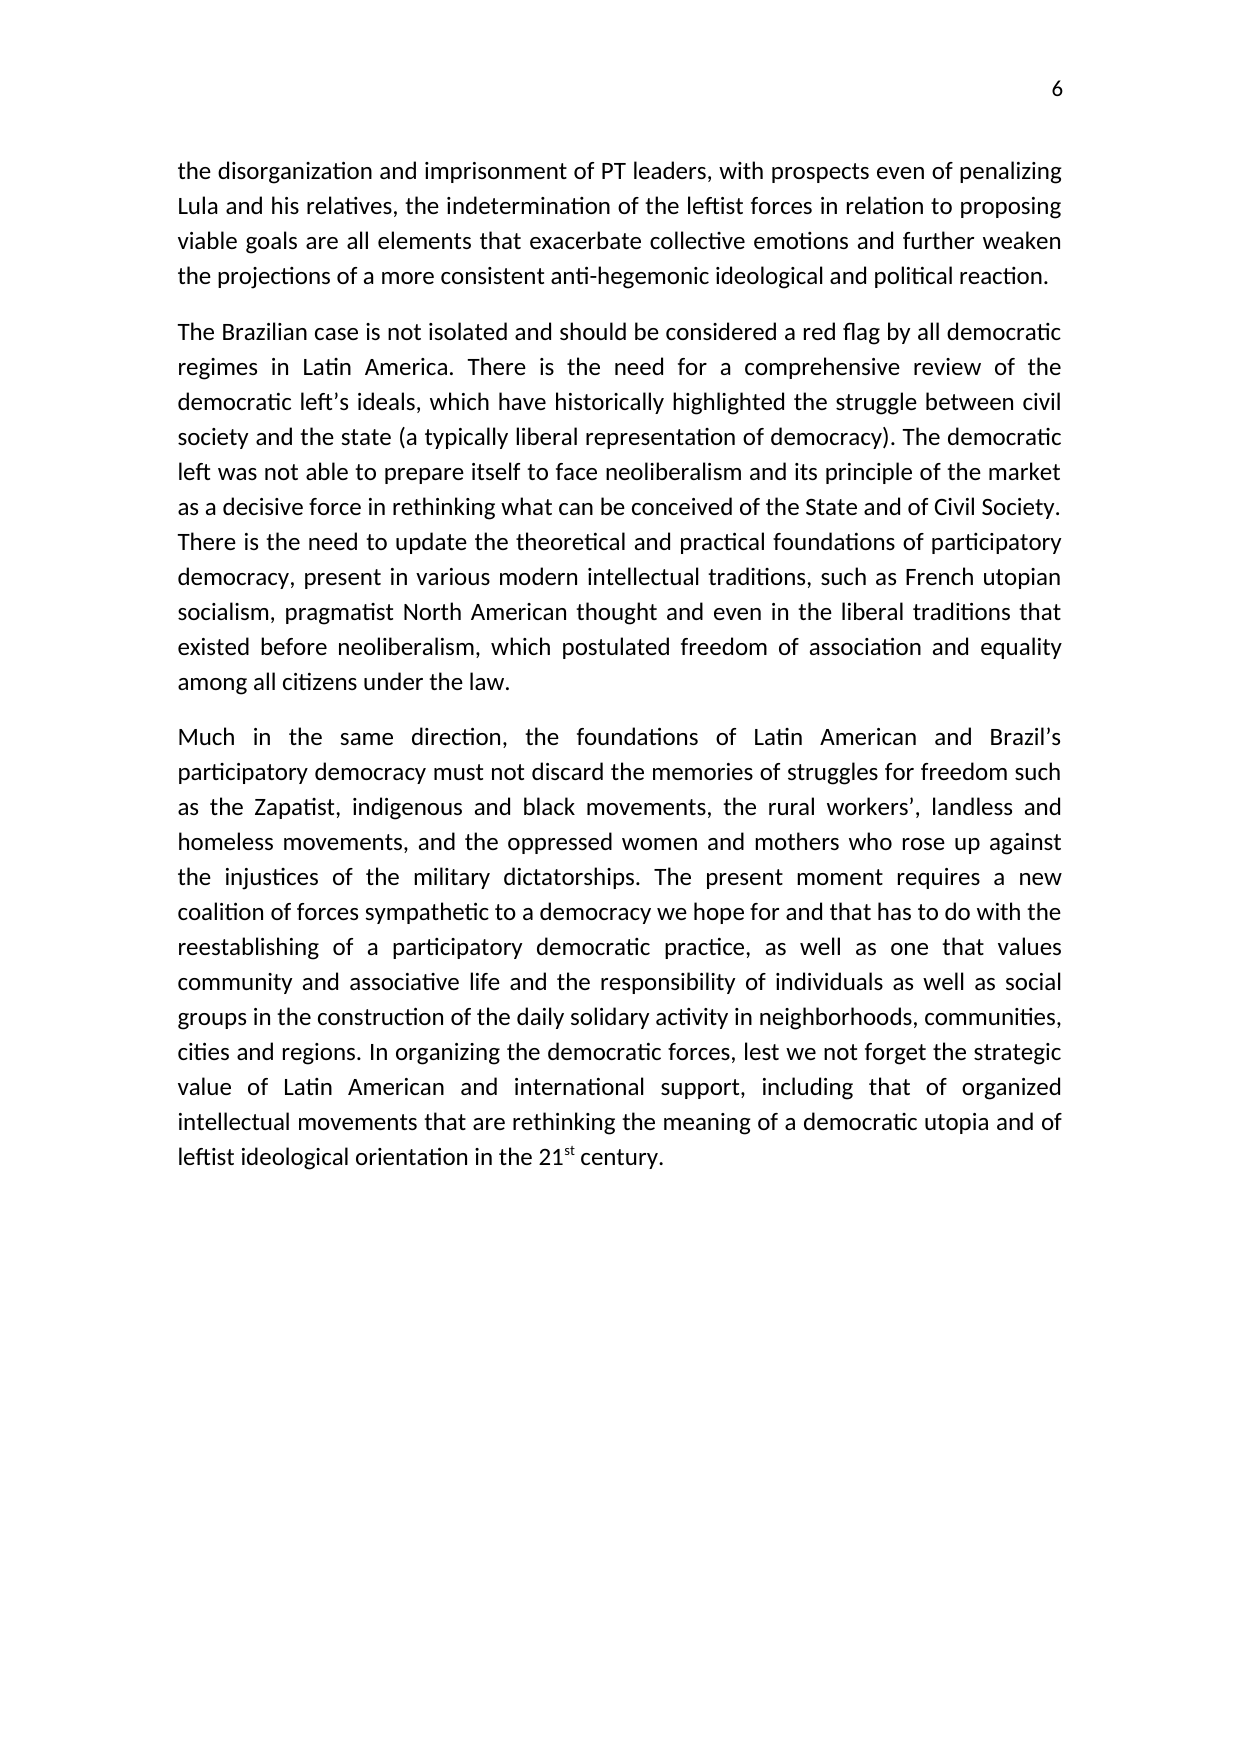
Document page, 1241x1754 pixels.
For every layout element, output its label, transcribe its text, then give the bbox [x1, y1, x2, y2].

text Much in the same direction, the foundations of Latin American and Brazil’s participatory democracy must not discard the memories of struggles for freedom such as the Zapatist, indigenous and black movements, the rural workers’, landless and homeless movements, and the oppressed women and mothers who rose up against the injustices of the military dictatorships. The present moment requires a new coalition of forces sympathetic to a democracy we hope for and that has to do with the reestablishing of a participatory democratic practice, as well as one that values community and associative life and the responsibility of individuals as well as social groups in the construction of the daily solidary activity in neighborhoods, communities, cities and regions. In organizing the democratic forces, lest we not forget the strategic value of Latin American and international support, including that of organized intellectual movements that are rethinking the meaning of a democratic utopia and of leftist ideological orientation in the 21st century. [177, 721, 1063, 1172]
text The Brazilian case is not isolated and should be considered a red flag by all democratic regimes in Latin America. There is the need for a comprehensive review of the democratic left’s ideals, which have historically highlighted the struggle between civil society and the state (a typically liberal representation of democracy). The democratic left was not able to prepare itself to face neoliberalism and its principle of the market as a decisive force in rethinking what can be conceived of the State and of Civil Society. There is the need to update the theoretical and practical foundations of participatory democracy, present in various modern intellectual traditions, such as French utopian socialism, pragmatist North American thought and even in the liberal traditions that existed before neoliberalism, which postulated freedom of association and equality among all citizens under the law. [177, 316, 1063, 696]
text the disorganization and imprisonment of PT leaders, with prospects even of penalizing Lula and his relatives, the indetermination of the leftist forces in relation to proposing viable goals are all elements that exacerbate collective emotions and further weaken the projections of a more consistent anti-hegemonic ideological and political reaction. [177, 155, 1063, 290]
